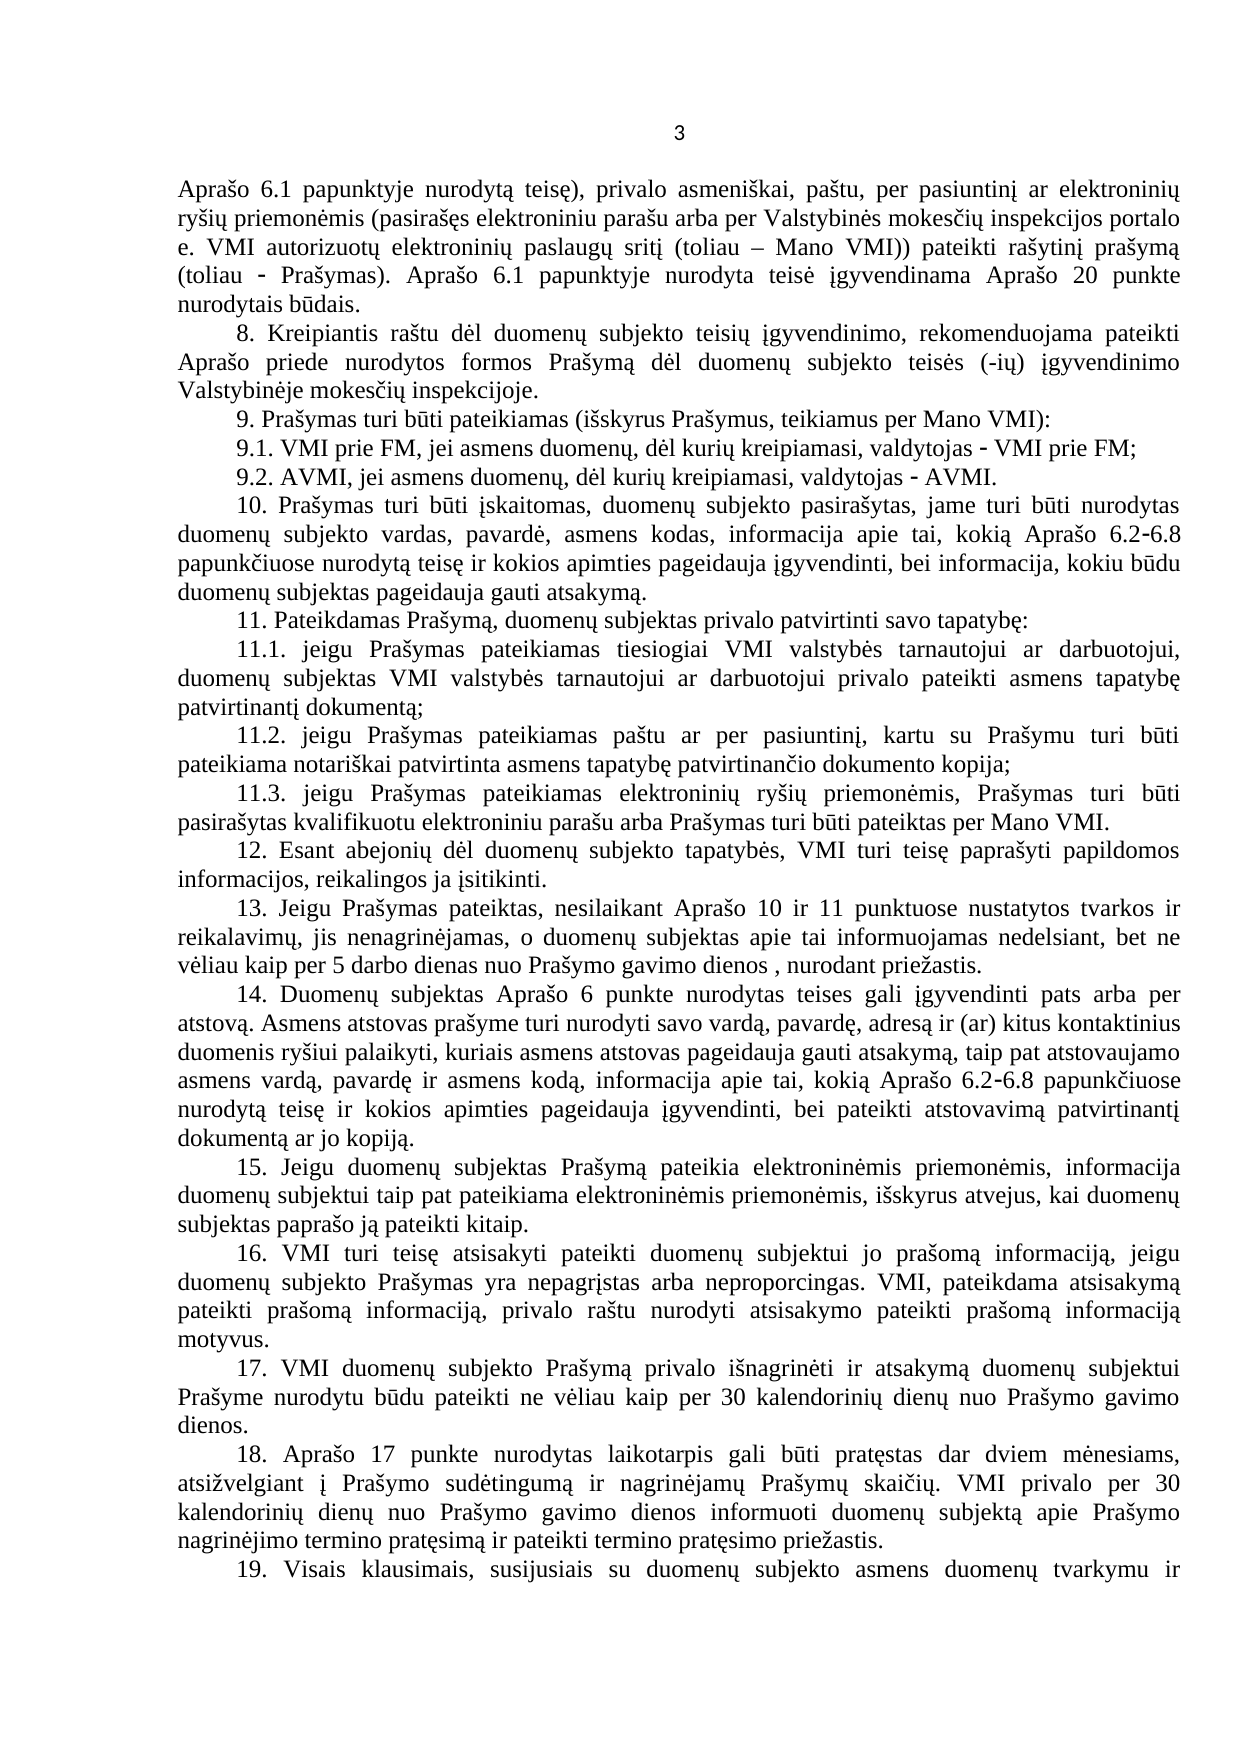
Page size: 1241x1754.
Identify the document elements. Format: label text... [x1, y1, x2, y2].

text 9.1. VMI prie FM, jei asmens duomenų, dėl kurių kreipiamasi, valdytojas  VMI prie FM; [177, 433, 1181, 462]
text 8. Kreipiantis raštu dėl duomenų subjekto teisių įgyvendinimo, rekomenduojama pateikti Aprašo priede nurodytos formos Prašymą dėl duomenų subjekto teisės (-ių) įgyvendinimo Valstybinėje mokesčių inspekcijoje. [177, 318, 1181, 404]
text 11.3. jeigu Prašymas pateikiamas elektroninių ryšių priemonėmis, Prašymas turi būti pasirašytas kvalifikuotu elektroniniu parašu arba Prašymas turi būti pateiktas per Mano VMI. [177, 778, 1181, 835]
text 9. Prašymas turi būti pateikiamas (išskyrus Prašymus, teikiamus per Mano VMI): [177, 404, 1181, 433]
text 14. Duomenų subjektas Aprašo 6 punkte nurodytas teises gali įgyvendinti pats arba per atstovą. Asmens atstovas prašyme turi nurodyti savo vardą, pavardę, adresą ir (ar) kitus kontaktinius duomenis ryšiui palaikyti, kuriais asmens atstovas pageidauja gauti atsakymą, taip pat atstovaujamo asmens vardą, pavardę ir asmens kodą, informacija apie tai, kokią Aprašo 6.26.8 papunkčiuose nurodytą teisę ir kokios apimties pageidauja įgyvendinti, bei pateikti atstovavimą patvirtinantį dokumentą ar jo kopiją. [177, 979, 1181, 1152]
text 12. Esant abejonių dėl duomenų subjekto tapatybės, VMI turi teisę paprašyti papildomos informacijos, reikalingos ja įsitikinti. [177, 835, 1181, 893]
text 15. Jeigu duomenų subjektas Prašymą pateikia elektroninėmis priemonėmis, informacija duomenų subjektui taip pat pateikiama elektroninėmis priemonėmis, išskyrus atvejus, kai duomenų subjektas paprašo ją pateikti kitaip. [177, 1152, 1181, 1238]
text 17. VMI duomenų subjekto Prašymą privalo išnagrinėti ir atsakymą duomenų subjektui Prašyme nurodytu būdu pateikti ne vėliau kaip per 30 kalendorinių dienų nuo Prašymo gavimo dienos. [177, 1353, 1181, 1439]
text Aprašo 6.1 papunktyje nurodytą teisę), privalo asmeniškai, paštu, per pasiuntinį ar elektroninių ryšių priemonėmis (pasirašęs elektroniniu parašu arba per Valstybinės mokesčių inspekcijos portalo e. VMI autorizuotų elektroninių paslaugų sritį (toliau – Mano VMI)) pateikti rašytinį prašymą (toliau  Prašymas). Aprašo 6.1 papunktyje nurodyta teisė įgyvendinama Aprašo 20 punkte nurodytais būdais. [177, 174, 1181, 318]
text 16. VMI turi teisę atsisakyti pateikti duomenų subjektui jo prašomą informaciją, jeigu duomenų subjekto Prašymas yra nepagrįstas arba neproporcingas. VMI, pateikdama atsisakymą pateikti prašomą informaciją, privalo raštu nurodyti atsisakymo pateikti prašomą informaciją motyvus. [177, 1238, 1181, 1353]
text 18. Aprašo 17 punkte nurodytas laikotarpis gali būti pratęstas dar dviem mėnesiams, atsižvelgiant į Prašymo sudėtingumą ir nagrinėjamų Prašymų skaičių. VMI privalo per 30 kalendorinių dienų nuo Prašymo gavimo dienos informuoti duomenų subjektą apie Prašymo nagrinėjimo termino pratęsimą ir pateikti termino pratęsimo priežastis. [177, 1439, 1181, 1554]
text 11. Pateikdamas Prašymą, duomenų subjektas privalo patvirtinti savo tapatybę: [177, 605, 1181, 634]
text 11.1. jeigu Prašymas pateikiamas tiesiogiai VMI valstybės tarnautojui ar darbuotojui, duomenų subjektas VMI valstybės tarnautojui ar darbuotojui privalo pateikti asmens tapatybę patvirtinantį dokumentą; [177, 634, 1181, 720]
text 11.2. jeigu Prašymas pateikiamas paštu ar per pasiuntinį, kartu su Prašymu turi būti pateikiama notariškai patvirtinta asmens tapatybę patvirtinančio dokumento kopija; [177, 720, 1181, 778]
text 13. Jeigu Prašymas pateiktas, nesilaikant Aprašo 10 ir 11 punktuose nustatytos tvarkos ir reikalavimų, jis nenagrinėjamas, o duomenų subjektas apie tai informuojamas nedelsiant, bet ne vėliau kaip per 5 darbo dienas nuo Prašymo gavimo dienos , nurodant priežastis. [177, 893, 1181, 979]
text 19. Visais klausimais, susijusiais su duomenų subjekto asmens duomenų tvarkymu ir [177, 1554, 1181, 1583]
text 9.2. AVMI, jei asmens duomenų, dėl kurių kreipiamasi, valdytojas  AVMI. [177, 462, 1181, 490]
text 10. Prašymas turi būti įskaitomas, duomenų subjekto pasirašytas, jame turi būti nurodytas duomenų subjekto vardas, pavardė, asmens kodas, informacija apie tai, kokią Aprašo 6.26.8 papunkčiuose nurodytą teisę ir kokios apimties pageidauja įgyvendinti, bei informacija, kokiu būdu duomenų subjektas pageidauja gauti atsakymą. [177, 490, 1181, 605]
